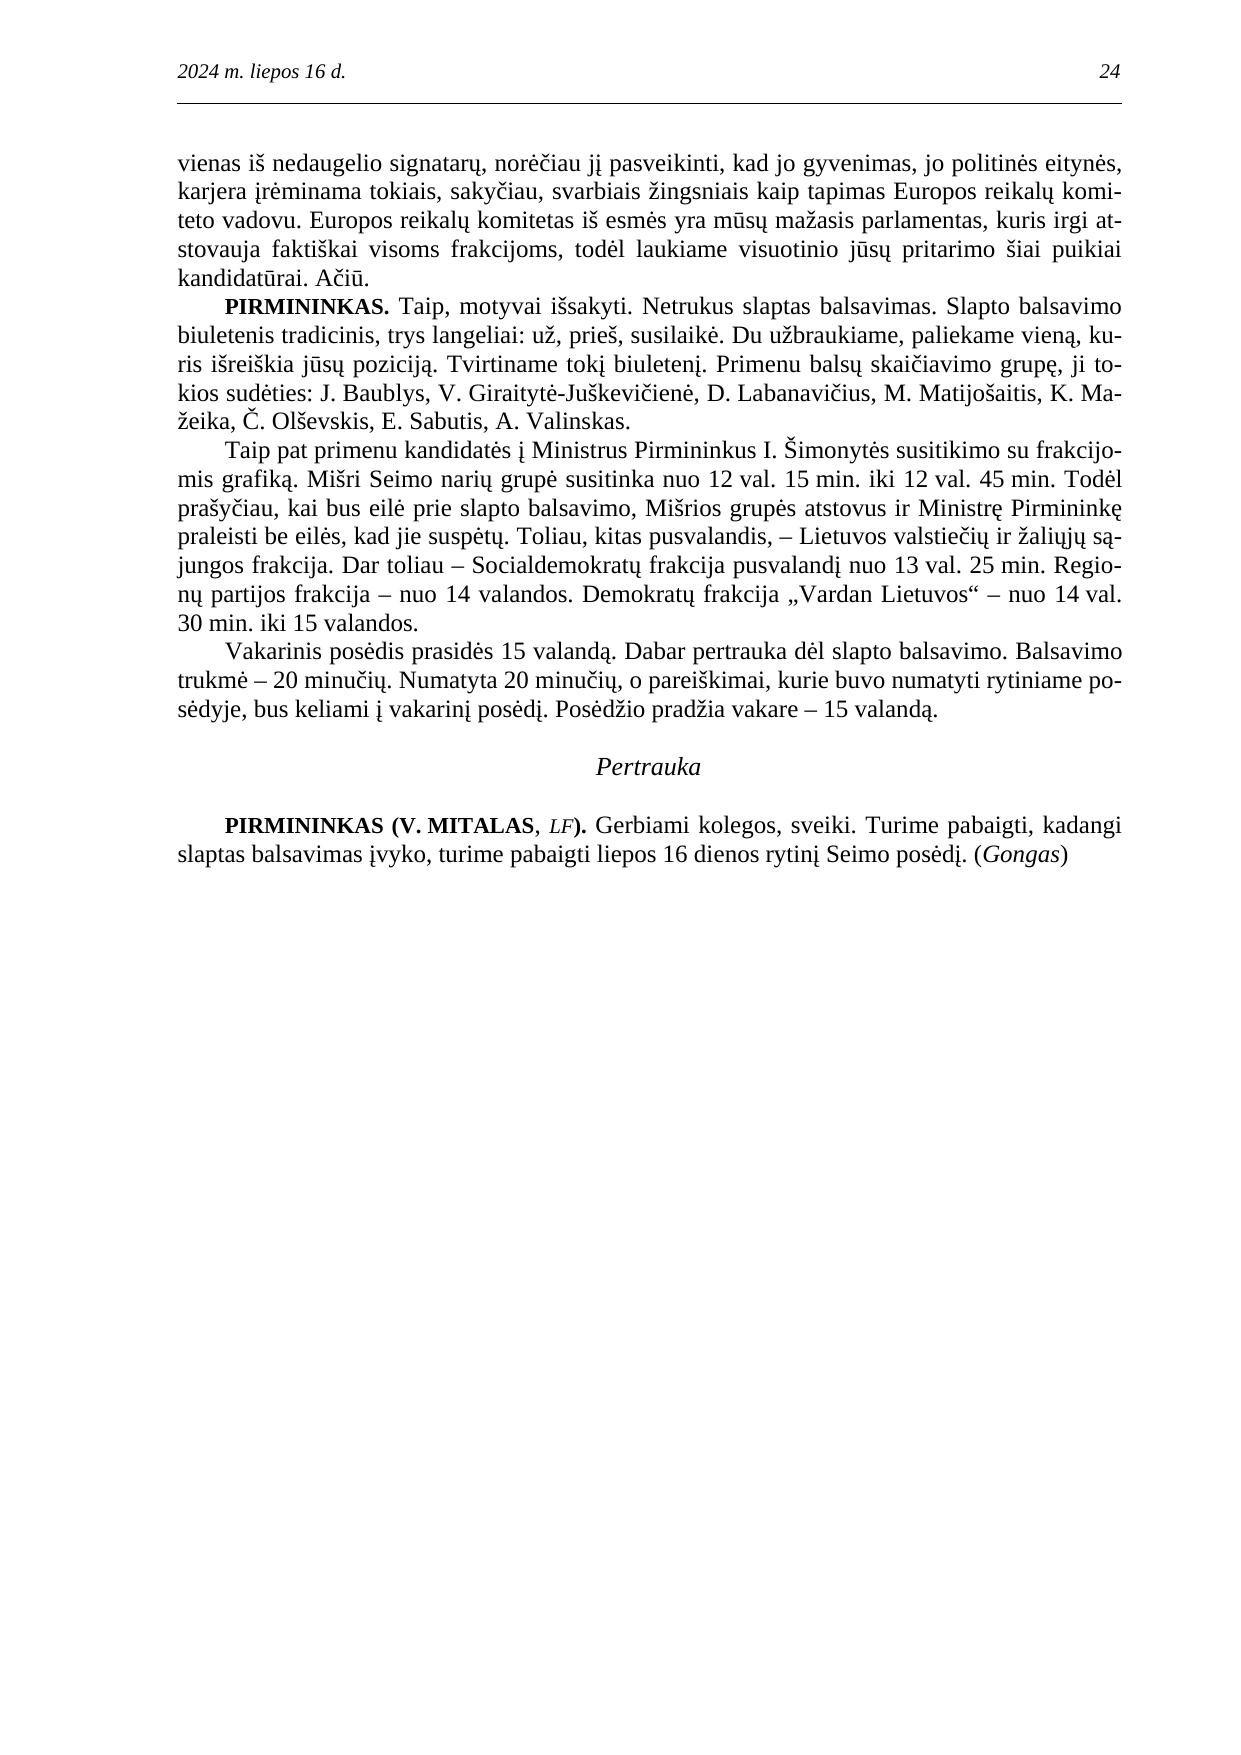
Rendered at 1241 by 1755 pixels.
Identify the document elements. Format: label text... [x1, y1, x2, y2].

text Va­ka­ri­nis po­sė­dis pra­si­dės 15 va­lan­dą. Da­bar per­trau­ka dėl slap­to bal­sa­vi­mo. Bal­sa­vi­mo truk­mė – 20 mi­nu­čių. Nu­ma­ty­ta 20 mi­nu­čių, o pa­reiš­ki­mai, ku­rie bu­vo nu­ma­ty­ti ry­ti­nia­me po­sė­dy­je, bus ke­lia­mi į va­ka­ri­nį po­sė­dį. Po­sė­džio pra­džia va­ka­re – 15 va­lan­dą. [177, 636, 1122, 723]
text PIRMININKAS. Taip, mo­ty­vai iš­sa­ky­ti. Ne­tru­kus slap­tas bal­sa­vi­mas. Slap­to bal­sa­vi­mo biu­le­te­nis tra­di­ci­nis, trys lan­ge­liai: už, prieš, su­si­lai­kė. Du už­brau­kia­me, pa­lie­ka­me vie­ną, ku­ris iš­reiš­kia jū­sų po­zi­ci­ją. Tvir­ti­na­me to­kį biu­le­te­nį. Pri­me­nu bal­sų skai­čia­vi­mo gru­pę, ji to­kios su­dė­ties: J. Baub­lys, V. Gi­rai­ty­tė-Juš­ke­vi­čie­nė, D. La­ba­na­vi­čius, M. Ma­ti­jo­šai­tis, K. Ma­žei­ka, Č. Ol­šev­skis, E. Sa­bu­tis, A. Va­lins­kas. [177, 291, 1122, 435]
text Per­trau­ka [177, 751, 1122, 781]
text PIRMININKAS (V. MITALAS, LF). Ger­bia­mi ko­le­gos, svei­ki. Tu­ri­me pa­baig­ti, ka­dan­gi slap­tas bal­sa­vi­mas įvy­ko, tu­ri­me pa­baig­ti lie­pos 16 die­nos ry­ti­nį Sei­mo po­sė­dį. (Gon­gas) [177, 810, 1122, 868]
text Taip pat pri­me­nu kan­di­da­tės į Mi­nist­rus Pir­mi­nin­kus I. Ši­mo­ny­tės su­si­ti­ki­mo su frak­ci­jo­mis gra­fi­ką. Miš­ri Sei­mo na­rių gru­pė su­si­tin­ka nuo 12 val. 15 min. iki 12 val. 45 min. To­dėl pra­šy­čiau, kai bus ei­lė prie slap­to bal­sa­vi­mo, Miš­rios gru­pės at­sto­vus ir Mi­nist­rę Pir­mi­nin­kę pra­leis­ti be ei­lės, kad jie su­spė­tų. To­liau, ki­tas pus­va­lan­dis, – Lie­tu­vos vals­tie­čių ir ža­lių­jų są­jun­gos frak­ci­ja. Dar to­liau – So­cial­de­mok­ra­tų frak­ci­ja pus­va­lan­dį nuo 13 val. 25 min. Re­gio­nų par­ti­jos frak­ci­ja – nuo 14 va­lan­dos. De­mok­ra­tų frak­ci­ja „Var­dan Lie­tu­vos“ – nuo 14 val. 30 min. iki 15 va­lan­dos. [177, 435, 1122, 636]
text vie­nas iš ne­dau­ge­lio sig­na­ta­rų, no­rė­čiau jį pa­svei­kin­ti, kad jo gy­ve­ni­mas, jo po­li­ti­nės ei­ty­nės, kar­je­ra įrė­mi­na­ma to­kiais, sa­ky­čiau, svar­biais žing­s­niais kaip ta­pi­mas Eu­ro­pos rei­ka­lų ko­mi­te­to va­do­vu. Eu­ro­pos rei­ka­lų ko­mi­te­tas iš es­mės yra mū­sų ma­ža­sis par­la­men­tas, ku­ris ir­gi at­sto­vau­ja fak­tiš­kai vi­soms frak­ci­joms, to­dėl lau­kia­me vi­suo­ti­nio jū­sų pri­ta­ri­mo šiai pui­kiai kan­di­da­tū­rai. Ačiū. [177, 148, 1122, 291]
